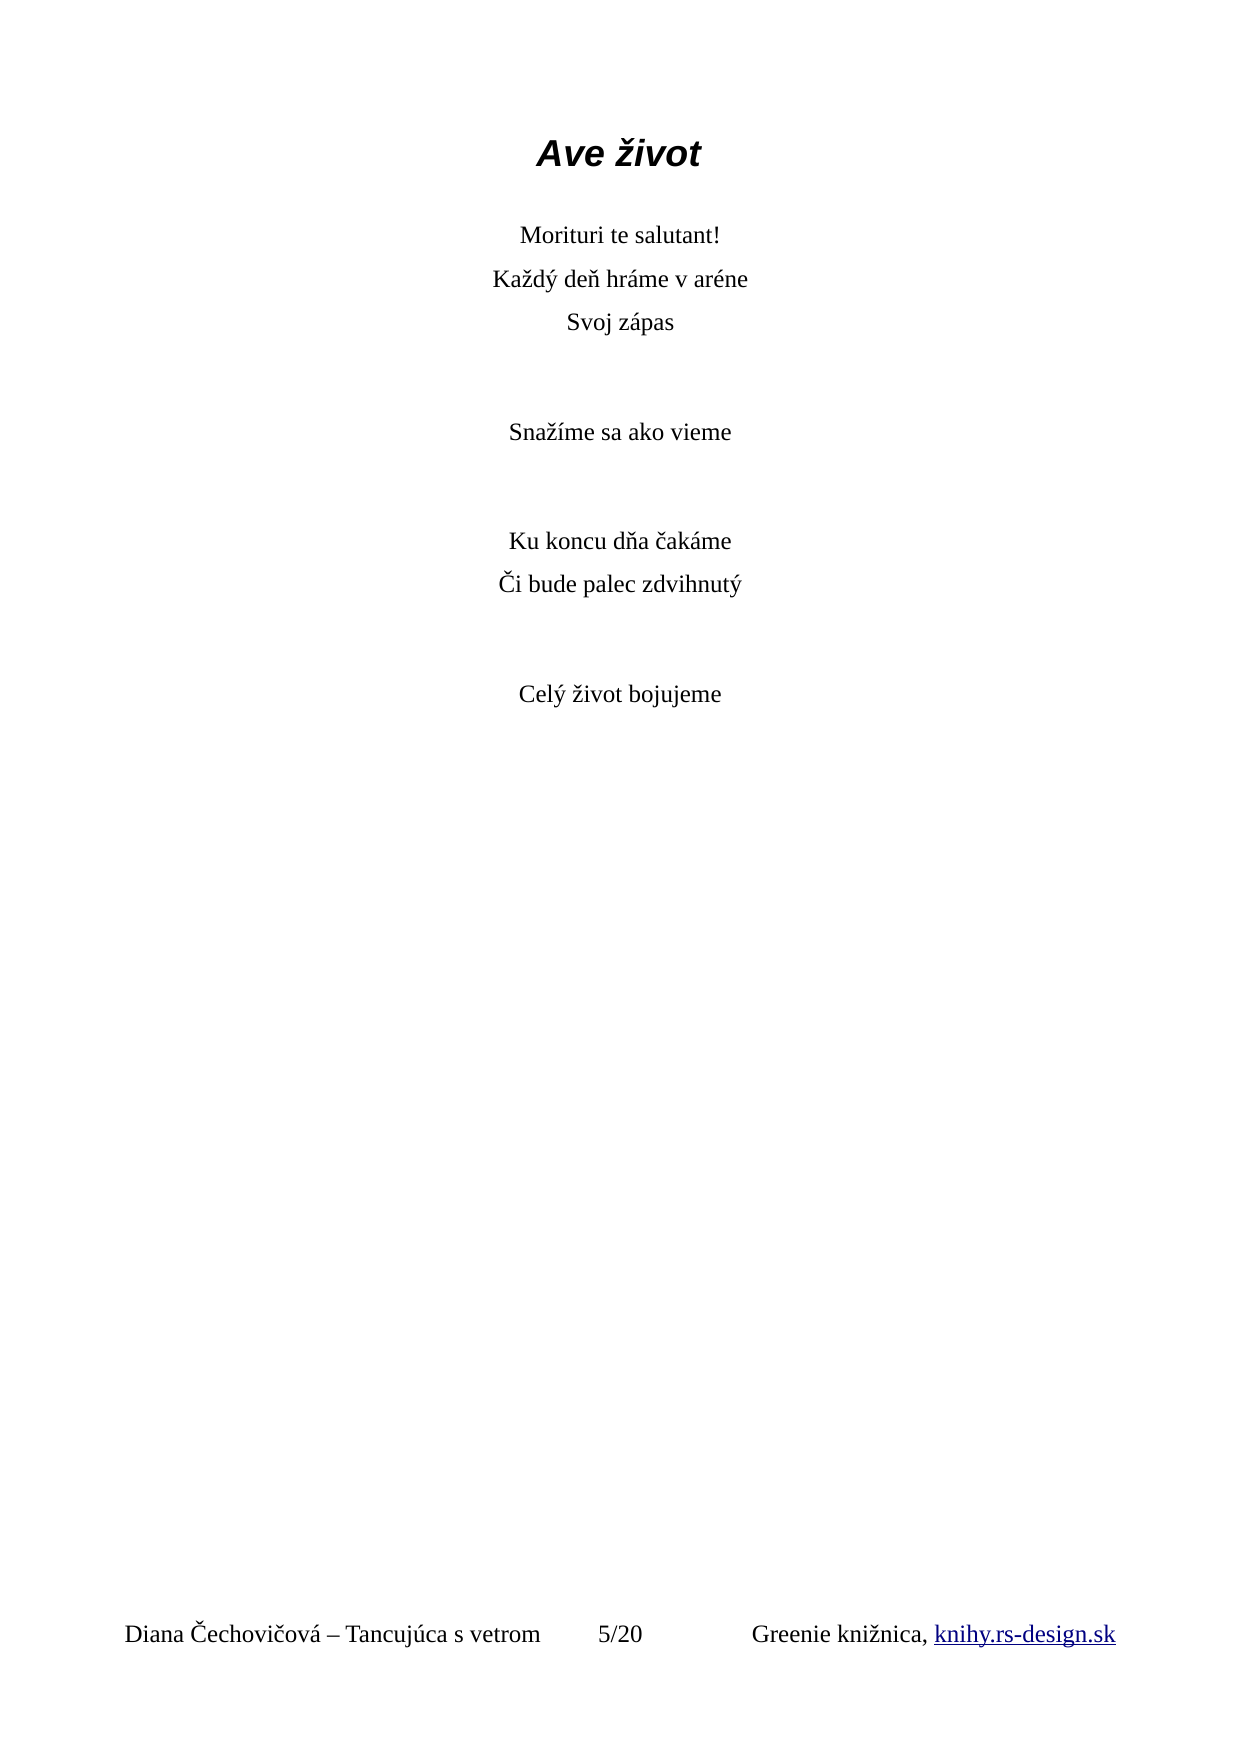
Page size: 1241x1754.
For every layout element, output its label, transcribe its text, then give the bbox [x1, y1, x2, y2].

text Snažíme sa ako vieme [106, 417, 1134, 445]
text Celý život bojujeme [106, 679, 1134, 708]
subtitle Ave život [106, 131, 1134, 174]
text Morituri te salutant! Každý deň hráme v aréne Svoj zápas [106, 221, 1134, 336]
text Ku koncu dňa čakáme Či bude palec zdvihnutý [106, 526, 1134, 598]
